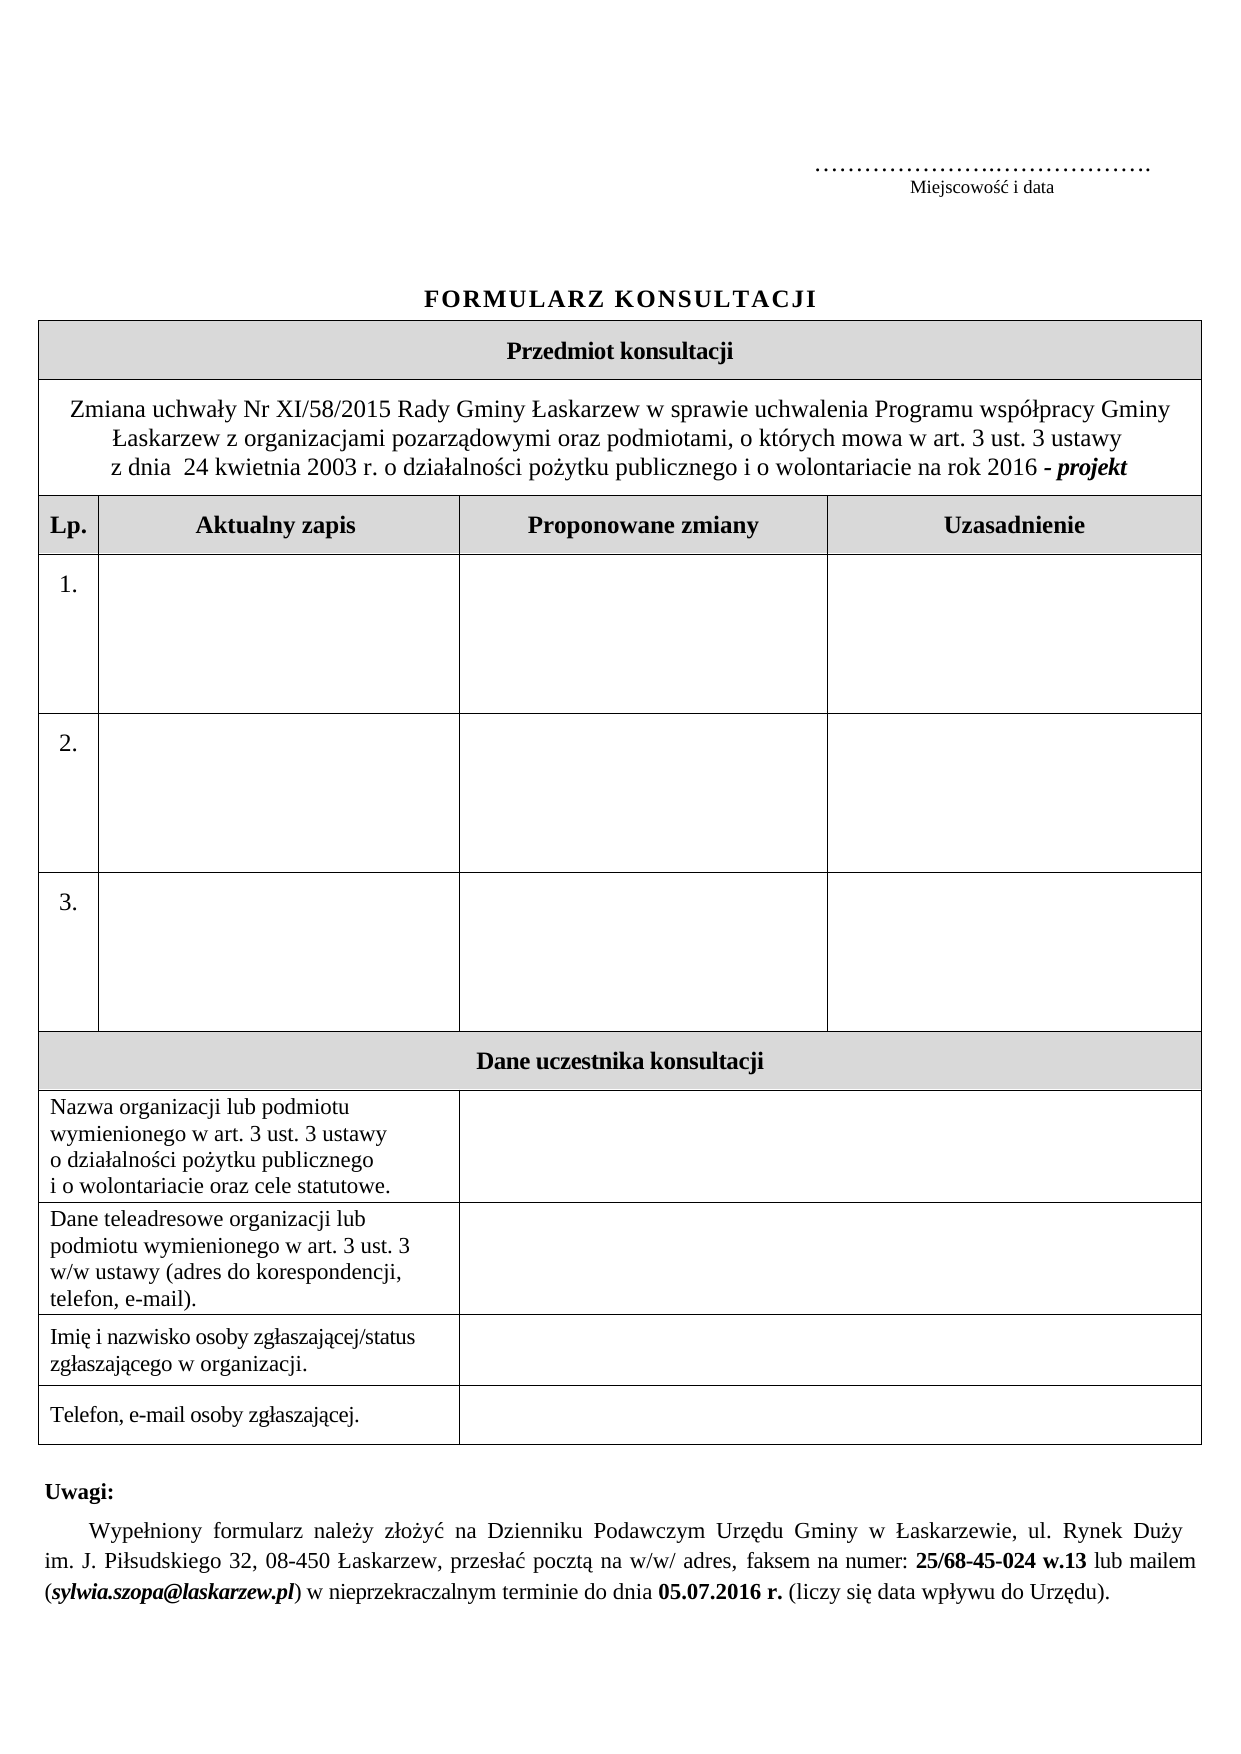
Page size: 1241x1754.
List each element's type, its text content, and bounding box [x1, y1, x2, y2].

table_cell Imię i nazwisko osoby zgłaszającej/status zgłaszającego w organizacji. [39, 1315, 459, 1385]
table_cell [828, 873, 1201, 1031]
text FORMULARZ KONSULTACJI [148, 284, 1092, 313]
table_cell Dane teleadresowe organizacji lub podmiotu wymienionego w art. 3 ust. 3 w/w ustawy (adres do korespondencji, telefon, e-mail). [39, 1203, 459, 1314]
table_cell [828, 714, 1201, 872]
table_cell [460, 555, 827, 713]
table_cell [460, 1203, 1201, 1314]
text ………………….………………. [812, 148, 1152, 176]
table_cell Nazwa organizacji lub podmiotu wymienionego w art. 3 ust. 3 ustawy o działalności pożytku publicznego i o wolontariacie oraz cele statutowe. [39, 1091, 459, 1202]
table_cell [99, 873, 459, 1031]
table_cell [460, 1386, 1201, 1444]
table_cell Proponowane zmiany [460, 496, 827, 553]
table_cell Lp. [39, 496, 98, 553]
table_cell Uzasadnienie [828, 496, 1201, 553]
table_cell [460, 714, 827, 872]
table_header Przedmiot konsultacji [39, 321, 1201, 379]
text Miejscowość i data [812, 176, 1152, 198]
table_cell Telefon, e-mail osoby zgłaszającej. [39, 1386, 459, 1444]
text Wypełniony formularz należy złożyć na Dzienniku Podawczym Urzędu Gminy w Łaskarzewie, ul. Rynek Duży im. J. Piłsudskiego 32, 08-450 Łaskarzew, przesłać pocztą na w/w/ adres, faksem na numer: 25/68-45-024 w.13 lub mailem (sylwia.szopa@laskarzew.pl) w nieprzekraczalnym terminie do dnia 05.07.2016 r. (liczy się data wpływu do Urzędu). [44, 1517, 1196, 1604]
table_cell [828, 555, 1201, 713]
table_cell [99, 714, 459, 872]
table_cell Zmiana uchwały Nr XI/58/2015 Rady Gminy Łaskarzew w sprawie uchwalenia Programu współpracy Gminy Łaskarzew z organizacjami pozarządowymi oraz podmiotami, o których mowa w art. 3 ust. 3 ustawy z dnia 24 kwietnia 2003 r. o działalności pożytku publicznego i o wolontariacie na rok 2016 - projekt [39, 380, 1201, 495]
table_cell 3. [39, 873, 98, 1031]
table_cell Aktualny zapis [99, 496, 459, 553]
table_cell [460, 873, 827, 1031]
table_cell [460, 1315, 1201, 1385]
table_cell 2. [39, 714, 98, 872]
table_cell [460, 1091, 1201, 1202]
table_cell Dane uczestnika konsultacji [39, 1032, 1201, 1089]
table_cell 1. [39, 555, 98, 713]
text Uwagi: [44, 1478, 1092, 1504]
table_cell [99, 555, 459, 713]
